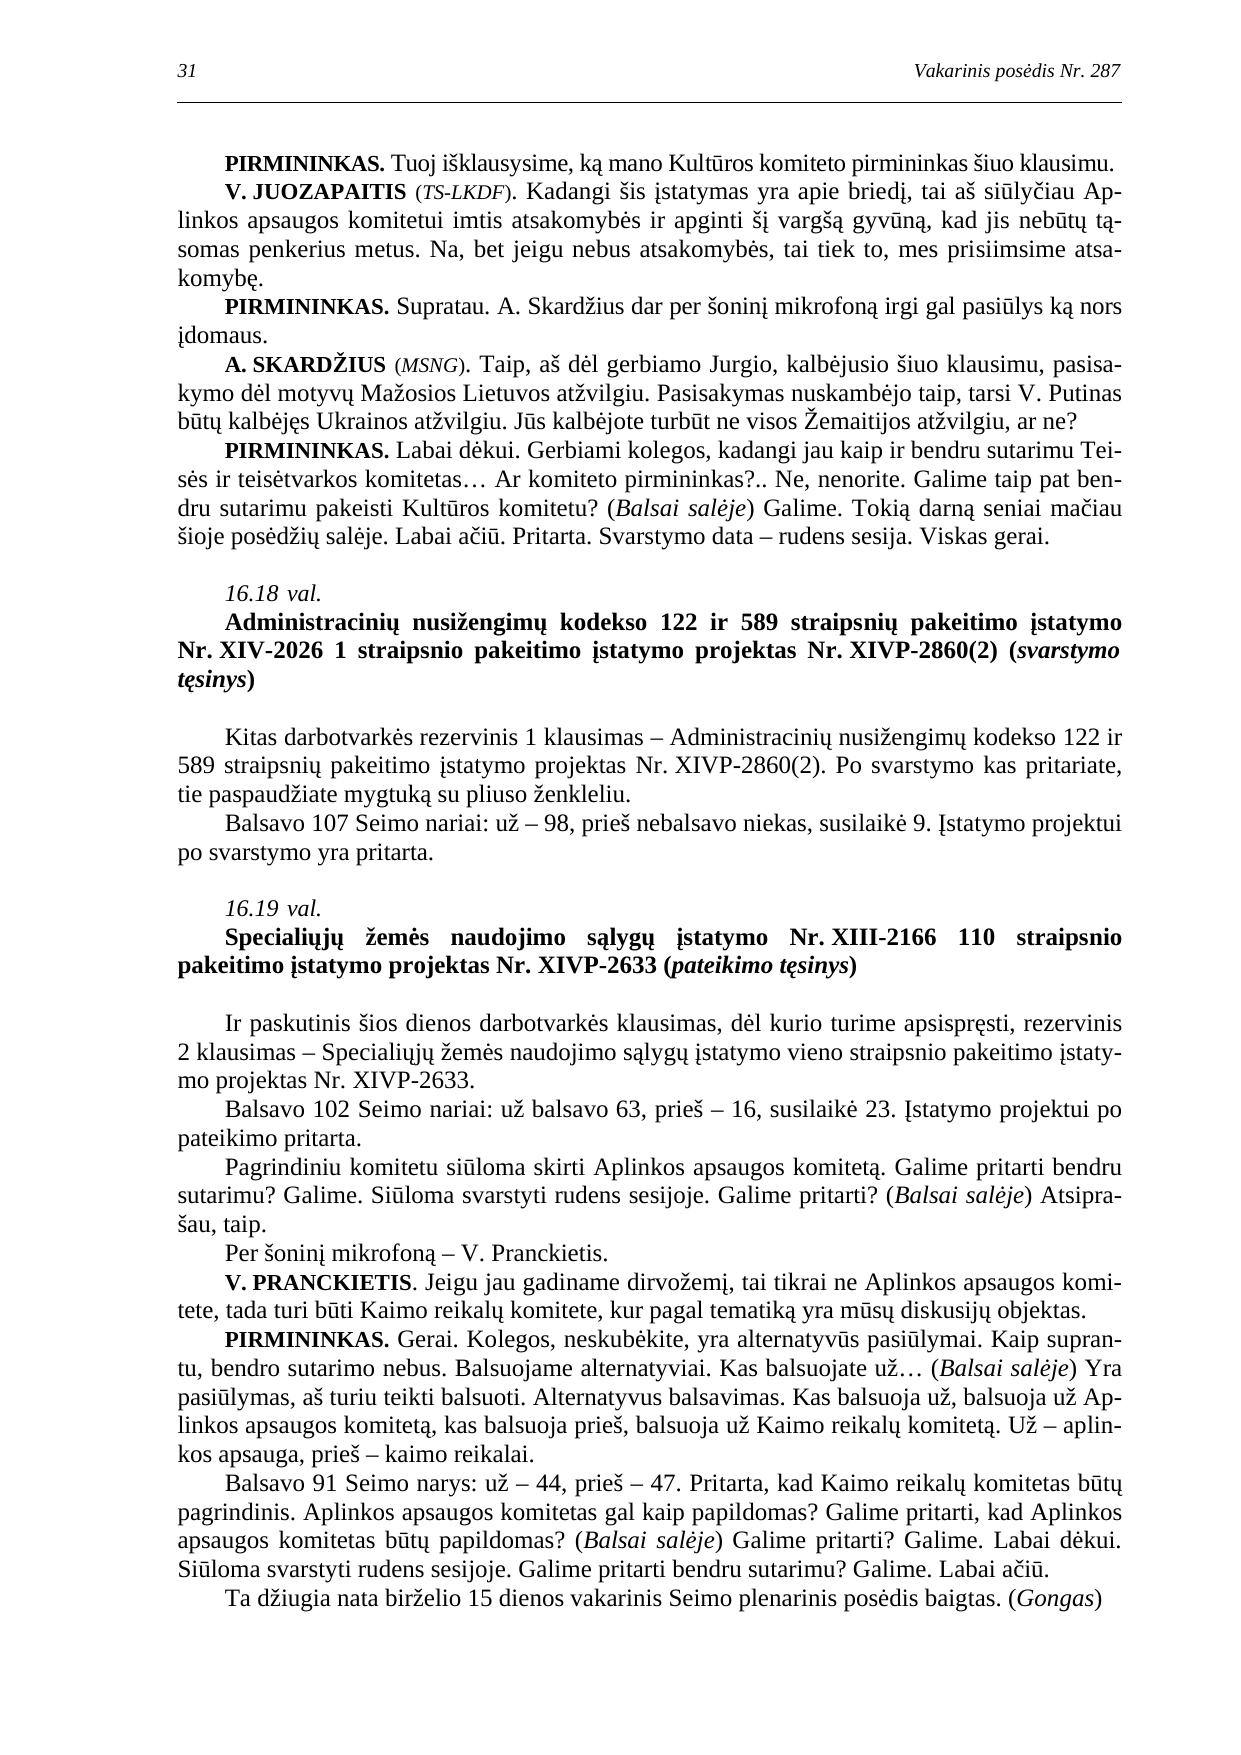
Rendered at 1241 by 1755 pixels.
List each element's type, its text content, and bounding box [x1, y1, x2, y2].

text V. JUOZAPAITIS (TS-LKDF). Ka­dan­gi šis įsta­ty­mas yra apie brie­dį, tai aš siū­ly­čiau Ap­lin­kos ap­sau­gos ko­mi­te­tui im­tis at­sa­ko­my­bės ir ap­gin­ti šį varg­šą gy­vū­ną, kad jis ne­bū­tų tą­somas pen­ke­rius me­tus. Na, bet jei­gu ne­bus at­sa­ko­my­bės, tai tiek to, mes pri­si­im­si­me at­sa­komy­bę. [177, 176, 1122, 291]
text Ad­mi­nist­ra­ci­nių nu­si­žen­gi­mų ko­dek­so 122 ir 589 straips­nių pa­kei­ti­mo įsta­ty­mo Nr. XIV-2026 1 straips­nio pa­kei­ti­mo įsta­ty­mo pro­jek­tas Nr. XIVP-2860(2) (svars­ty­mo tęsi­nys) [177, 607, 1122, 693]
text PIRMININKAS. La­bai dė­kui. Ger­bia­mi ko­le­gos, ka­dan­gi jau kaip ir ben­dru su­ta­ri­mu Tei­sės ir tei­sėt­var­kos ko­mi­te­tas… Ar ko­mi­te­to pir­mi­nin­kas?.. Ne, ne­no­ri­te. Ga­li­me taip pat ben­dru su­ta­ri­mu pa­keis­ti Kul­tū­ros ko­mi­te­tu? (Bal­sai sa­lė­je) Ga­li­me. To­kią dar­ną se­niai ma­čiau šio­je po­sė­džių sa­lė­je. La­bai ačiū. Pri­tar­ta. Svars­ty­mo da­ta – ru­dens se­si­ja. Vis­kas ge­rai. [177, 435, 1122, 550]
text Bal­sa­vo 107 Sei­mo na­riai: už – 98, prieš ne­bal­sa­vo nie­kas, su­si­lai­kė 9. Įsta­ty­mo pro­jek­tui po svars­ty­mo yra pri­tar­ta. [177, 808, 1122, 865]
text PIRMININKAS. Su­pra­tau. A. Skar­džius dar per šo­ni­nį mik­ro­fo­ną ir­gi gal pa­siū­lys ką nors įdo­maus. [177, 291, 1122, 349]
text Spe­cia­lių­jų že­mės nau­do­ji­mo są­ly­gų įsta­ty­mo Nr. XIII-2166 110 straips­nio pakeitimo įsta­ty­mo pro­jek­tas Nr. XIVP-2633 (pa­tei­ki­mo tę­si­nys) [177, 922, 1122, 979]
text 16.18 val. [224, 579, 1122, 607]
text Bal­sa­vo 102 Sei­mo na­riai: už bal­sa­vo 63, prieš – 16, su­si­lai­kė 23. Įsta­ty­mo pro­jek­tui po pa­tei­ki­mo pri­tar­ta. [177, 1094, 1122, 1152]
text PIRMININKAS. Ge­rai. Ko­le­gos, ne­sku­bė­ki­te, yra al­ter­na­ty­vūs pa­siū­ly­mai. Kaip su­pran­tu, ben­dro su­ta­ri­mo ne­bus. Bal­suo­ja­me al­ter­na­ty­viai. Kas bal­suo­ja­te už… (Bal­sai sa­lė­je) Yra pa­siū­ly­mas, aš tu­riu teik­ti bal­suo­ti. Al­ter­na­ty­vus bal­sa­vi­mas. Kas bal­suo­ja už, bal­suo­ja už Ap­lin­kos ap­sau­gos ko­mi­te­tą, kas bal­suo­ja prieš, bal­suo­ja už Kai­mo rei­ka­lų ko­mi­te­tą. Už – ap­lin­kos ap­sau­ga, prieš – kai­mo rei­ka­lai. [177, 1324, 1122, 1468]
text 16.19 val. [224, 894, 1122, 922]
text Per šo­ni­nį mik­ro­fo­ną – V. Pranc­kie­tis. [177, 1238, 1122, 1267]
text Bal­sa­vo 91 Sei­mo na­rys: už – 44, prieš – 47. Pri­tar­ta, kad Kai­mo rei­ka­lų ko­mi­te­tas bū­tų pa­grin­di­nis. Ap­lin­kos ap­sau­gos ko­mi­te­tas gal kaip pa­pil­do­mas? Ga­li­me pri­tar­ti, kad Ap­lin­kos ap­sau­gos ko­mi­te­tas bū­tų pa­pil­do­mas? (Bal­sai sa­lė­je) Ga­li­me pri­tar­ti? Ga­li­me. La­bai dė­kui. Siū­lo­ma svars­ty­ti ru­dens se­si­jo­je. Ga­li­me pri­tar­ti ben­dru su­ta­ri­mu? Ga­li­me. La­bai ačiū. [177, 1468, 1122, 1583]
text Ir pas­ku­ti­nis šios die­nos dar­bo­tvarkės klau­si­mas, dėl ku­rio tu­ri­me ap­si­spręs­ti, re­zer­vi­nis 2 klau­si­mas – Spe­cia­lių­jų že­mės nau­do­ji­mo są­ly­gų įsta­ty­mo vie­no straip­s­nio pa­kei­ti­mo įsta­ty­mo pro­jek­tas Nr. XIVP-2633. [177, 1008, 1122, 1094]
text Ki­tas dar­bo­tvarkės re­zer­vi­nis 1 klau­si­mas – Ad­mi­nist­ra­ci­nių nu­si­žen­gi­mų ko­dek­so 122 ir 589 straips­nių pa­kei­ti­mo įsta­ty­mo pro­jek­tas Nr. XIVP-2860(2). Po svars­ty­mo kas pri­ta­ria­te, tie pa­spau­džia­te myg­tu­ką su pliu­so žen­kle­liu. [177, 722, 1122, 808]
text PIRMININKAS. Tuoj iš­klau­sy­si­me, ką ma­no Kul­tū­ros ko­mi­te­to pir­mi­nin­kas šiuo klau­si­mu. [177, 148, 1122, 176]
text Pa­grin­di­niu ko­mi­te­tu siū­lo­ma skir­ti Ap­lin­kos ap­sau­gos ko­mi­te­tą. Ga­li­me pri­tar­ti ben­dru su­ta­ri­mu? Ga­li­me. Siū­lo­ma svars­ty­ti ru­dens se­si­jo­je. Ga­li­me pri­tar­ti? (Bal­sai sa­lė­je) At­si­pra­šau, taip. [177, 1152, 1122, 1238]
text Ta džiu­gia na­ta bir­že­lio 15 die­nos va­ka­ri­nis Sei­mo ple­na­ri­nis po­sė­dis baig­tas. (Gon­gas) [177, 1583, 1122, 1612]
text V. PRANCKIETIS. Jei­gu jau ga­di­na­me dir­vo­že­mį, tai tik­rai ne Ap­lin­kos ap­sau­gos ko­mi­te­te, ta­da tu­ri bū­ti Kai­mo rei­ka­lų ko­mi­te­te, kur pa­gal te­ma­ti­ką yra mū­sų dis­ku­si­jų ob­jek­tas. [177, 1267, 1122, 1324]
text A. SKARDŽIUS (MSNG). Taip, aš dėl ger­bia­mo Jur­gio, kal­bė­ju­sio šiuo klau­si­mu, pa­si­sa­ky­mo dėl mo­ty­vų Ma­žo­sios Lie­tu­vos at­žvil­giu. Pa­si­sa­ky­mas nu­skam­bė­jo taip, tar­si V. Pu­ti­nas bū­tų kal­bė­jęs Uk­rai­nos at­žvil­giu. Jūs kal­bė­jo­te tur­būt ne vi­sos Že­mai­ti­jos at­žvil­giu, ar ne? [177, 349, 1122, 435]
